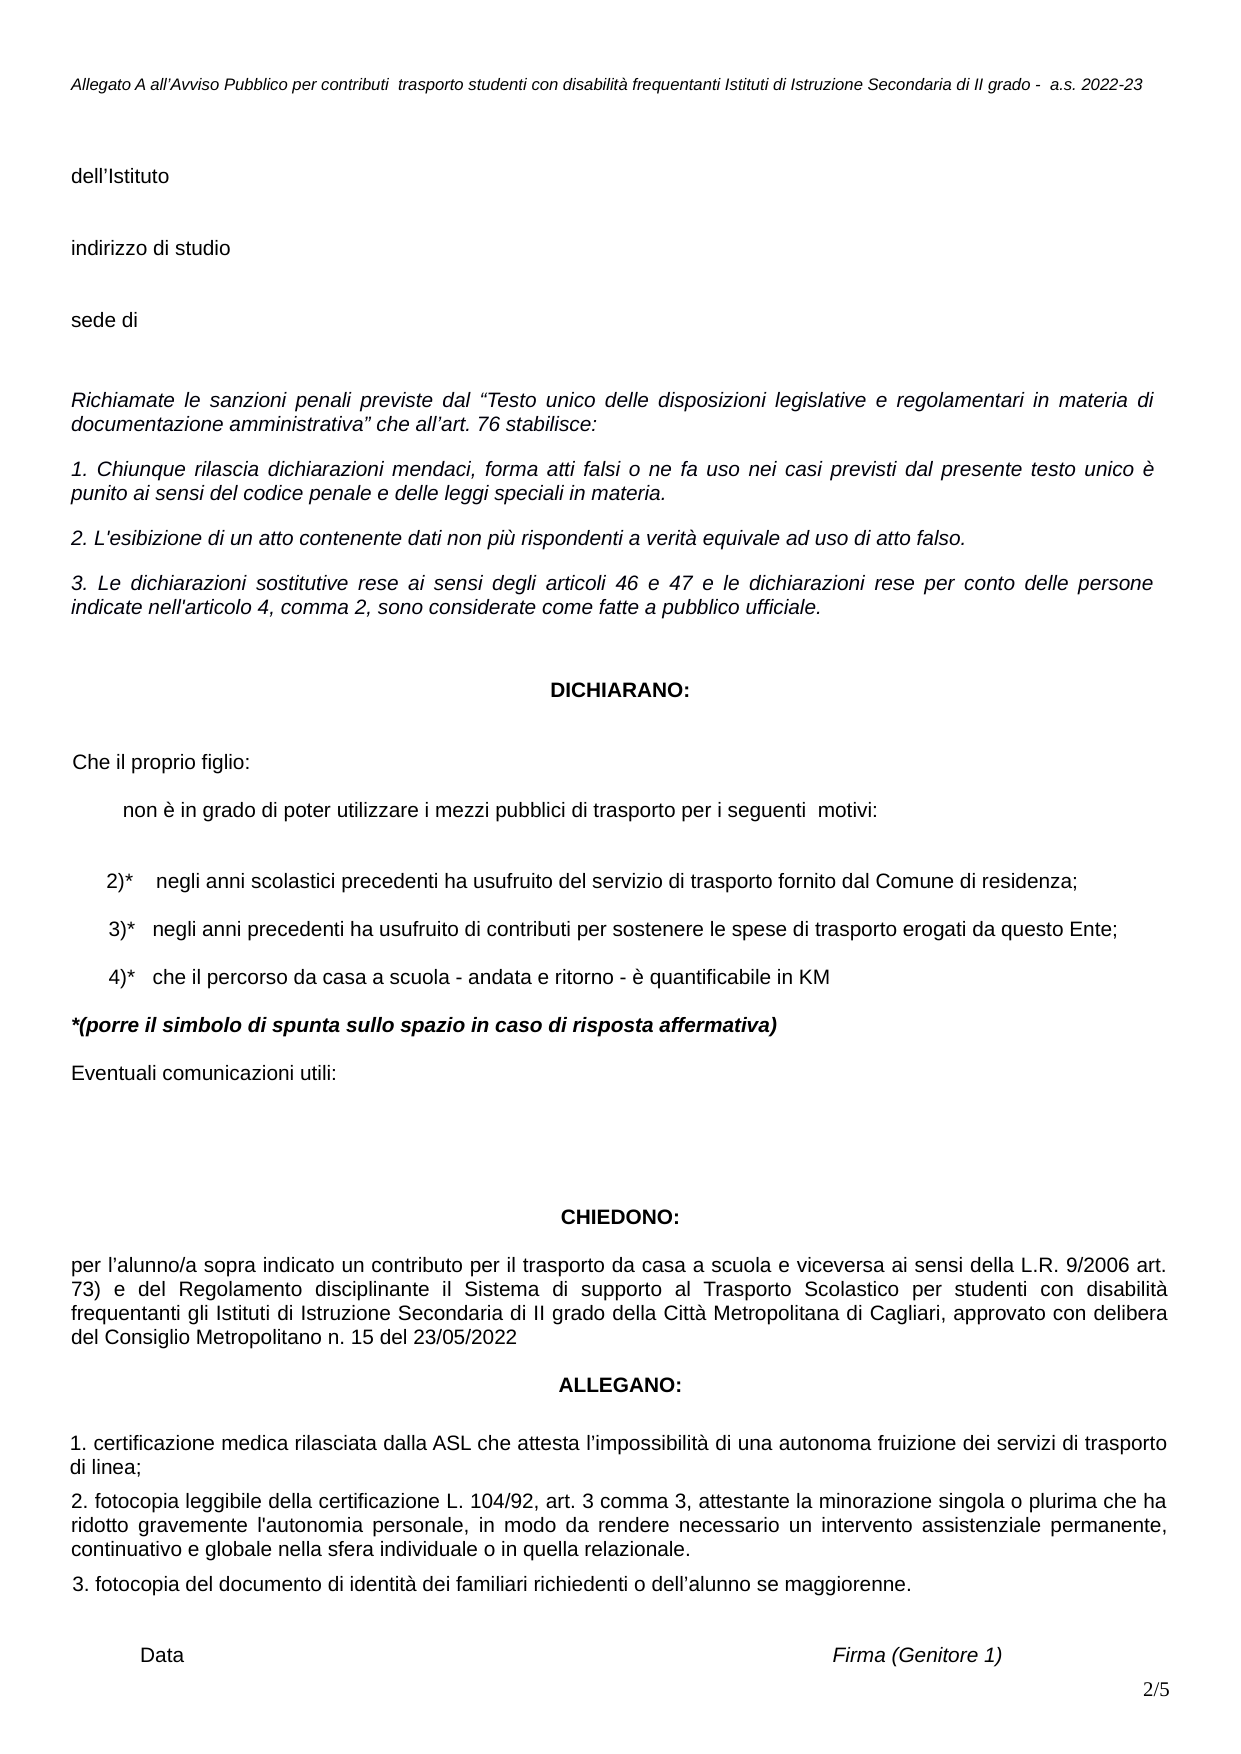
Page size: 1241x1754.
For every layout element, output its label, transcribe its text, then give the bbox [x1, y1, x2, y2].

text ALLEGANO: [71, 1372, 1169, 1396]
text per l’alunno/a sopra indicato un contributo per il trasporto da casa a scuola e viceversa ai sensi della L.R. 9/2006 art. 73) e del Regolamento disciplinante il Sistema di supporto al Trasporto Scolastico per studenti con disabilità frequentanti gli Istituti di Istruzione Secondaria di II grado della Città Metropolitana di Cagliari, approvato con delibera del Consiglio Metropolitano n. 15 del 23/05/2022 [71, 1253, 1169, 1348]
text 3. fotocopia del documento di identità dei familiari richiedenti o dell’alunno se maggiorenne. [72, 1571, 1169, 1595]
text Richiamate le sanzioni penali previste dal “Testo unico delle disposizioni legislative e regolamentari in materia di documentazione amministrativa” che all’art. 76 stabilisce: [71, 388, 1158, 436]
text 1. Chiunque rilascia dichiarazioni mendaci, forma atti falsi o ne fa uso nei casi previsti dal presente testo unico è punito ai sensi del codice penale e delle leggi speciali in materia. [71, 457, 1158, 505]
text 3. Le dichiarazioni sostitutive rese ai sensi degli articoli 46 e 47 e le dichiarazioni rese per conto delle persone indicate nell'articolo 4, comma 2, sono considerate come fatte a pubblico ufficiale. [71, 571, 1158, 619]
text Data Firma (Genitore 1) [71, 1643, 1169, 1667]
text indirizzo di studio [71, 236, 1169, 260]
text 2. L'esibizione di un atto contenente dati non più rispondenti a verità equivale ad uso di atto falso. [71, 526, 1158, 550]
text sede di [71, 308, 1169, 332]
text 3)* negli anni precedenti ha usufruito di contributi per sostenere le spese di trasporto erogati da questo Ente; [108, 917, 1169, 941]
text dell’Istituto [71, 164, 1169, 188]
text Eventuali comunicazioni utili: [71, 1061, 1169, 1085]
text 1. certificazione medica rilasciata dalla ASL che attesta l’impossibilità di una autonoma fruizione dei servizi di trasporto di linea; [69, 1431, 1169, 1479]
text 2)* negli anni scolastici precedenti ha usufruito del servizio di trasporto fornito dal Comune di residenza; [106, 869, 1169, 893]
text *(porre il simbolo di spunta sullo spazio in caso di risposta affermativa) [71, 1013, 1169, 1037]
text DICHIARANO: [71, 678, 1169, 702]
text 2. fotocopia leggibile della certificazione L. 104/92, art. 3 comma 3, attestante la minorazione singola o plurima che ha ridotto gravemente l'autonomia personale, in modo da rendere necessario un intervento assistenziale permanente, continuativo e globale nella sfera individuale o in quella relazionale. [71, 1489, 1169, 1561]
text 4)* che il percorso da casa a scuola - andata e ritorno - è quantificabile in KM [108, 965, 1169, 989]
text Che il proprio figlio: [72, 749, 1169, 773]
text non è in grado di poter utilizzare i mezzi pubblici di trasporto per i seguenti motivi: [71, 797, 1169, 821]
text CHIEDONO: [71, 1205, 1169, 1229]
